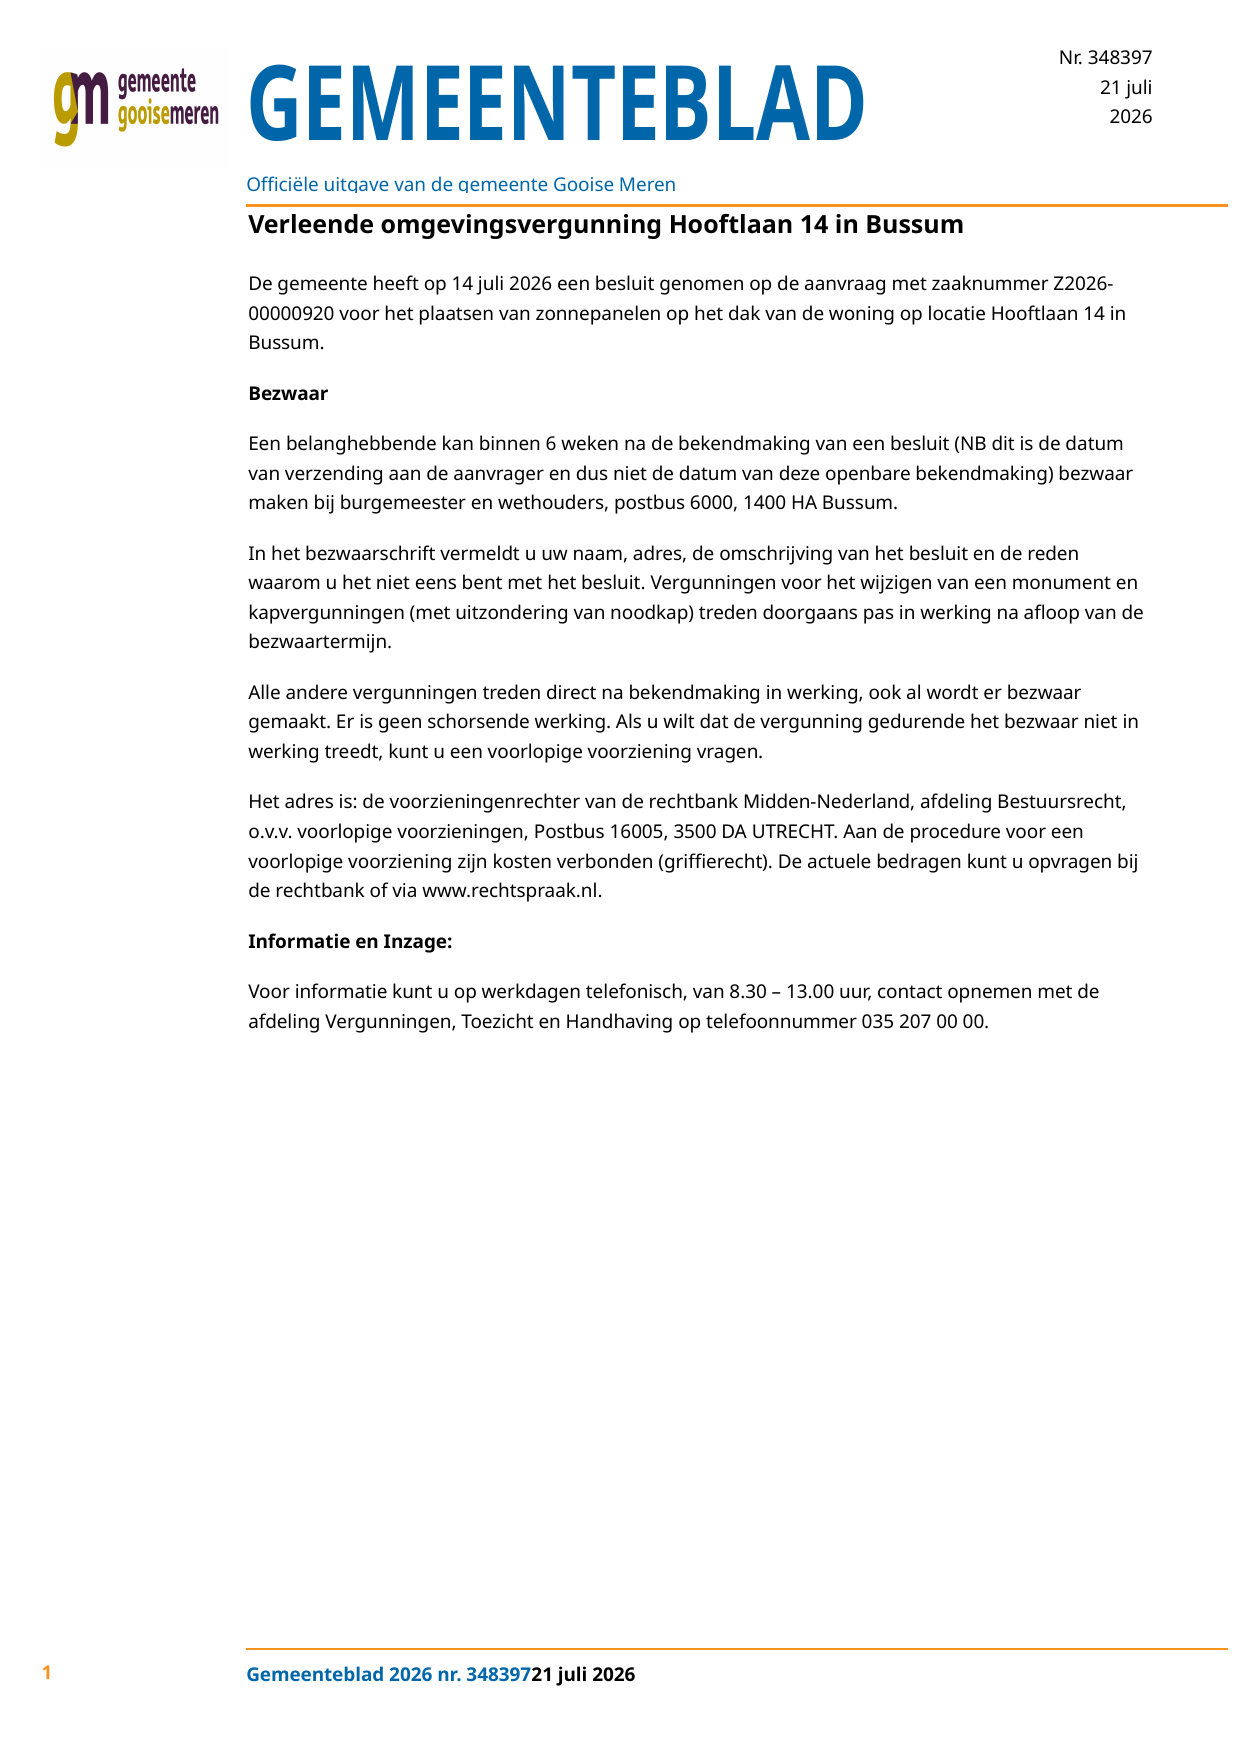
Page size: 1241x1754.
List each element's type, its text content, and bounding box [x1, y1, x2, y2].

text Het adres is: de voorzieningenrechter van de rechtbank Midden-Nederland, afdeling Bestuursrecht, o.v.v. voorlopige voorzieningen, Postbus 16005, 3500 DA UTRECHT. Aan de procedure voor een voorlopige voorziening zijn kosten verbonden (griffierecht). De actuele bedragen kunt u opvragen bij de rechtbank of via www.rechtspraak.nl. [248, 789, 1152, 903]
text In het bezwaarschrift vermeldt u uw naam, adres, de omschrijving van het besluit en de reden waarom u het niet eens bent met het besluit. Vergunningen voor het wijzigen van een monument en kapvergunningen (met uitzondering van noodkap) treden doorgaans pas in werking na afloop van de bezwaartermijn. [248, 540, 1152, 654]
text Bezwaar [248, 380, 1152, 406]
text Informatie en Inzage: [248, 928, 1152, 953]
text De gemeente heeft op 14 juli 2026 een besluit genomen op de aanvraag met zaaknummer Z2026-00000920 voor het plaatsen van zonnepanelen op het dak van de woning op locatie Hooftlaan 14 in Bussum. [248, 270, 1152, 355]
text Verleende omgevingsvergunning Hooftlaan 14 in Bussum [248, 207, 1152, 241]
picture [41, 47, 231, 172]
text Alle andere vergunningen treden direct na bekendmaking in werking, ook al wordt er bezwaar gemaakt. Er is geen schorsende werking. Als u wilt dat de vergunning gedurende het bezwaar niet in werking treedt, kunt u een voorlopige voorziening vragen. [248, 679, 1152, 764]
text Een belanghebbende kan binnen 6 weken na de bekendmaking van een besluit (NB dit is de datum van verzending aan de aanvrager en dus niet de datum van deze openbare bekendmaking) bezwaar maken bij burgemeester en wethouders, postbus 6000, 1400 HA Bussum. [248, 430, 1152, 515]
text Voor informatie kunt u op werkdagen telefonisch, van 8.30 – 13.00 uur, contact opnemen met de afdeling Vergunningen, Toezicht en Handhaving op telefoonnummer 035 207 00 00. [248, 978, 1152, 1033]
